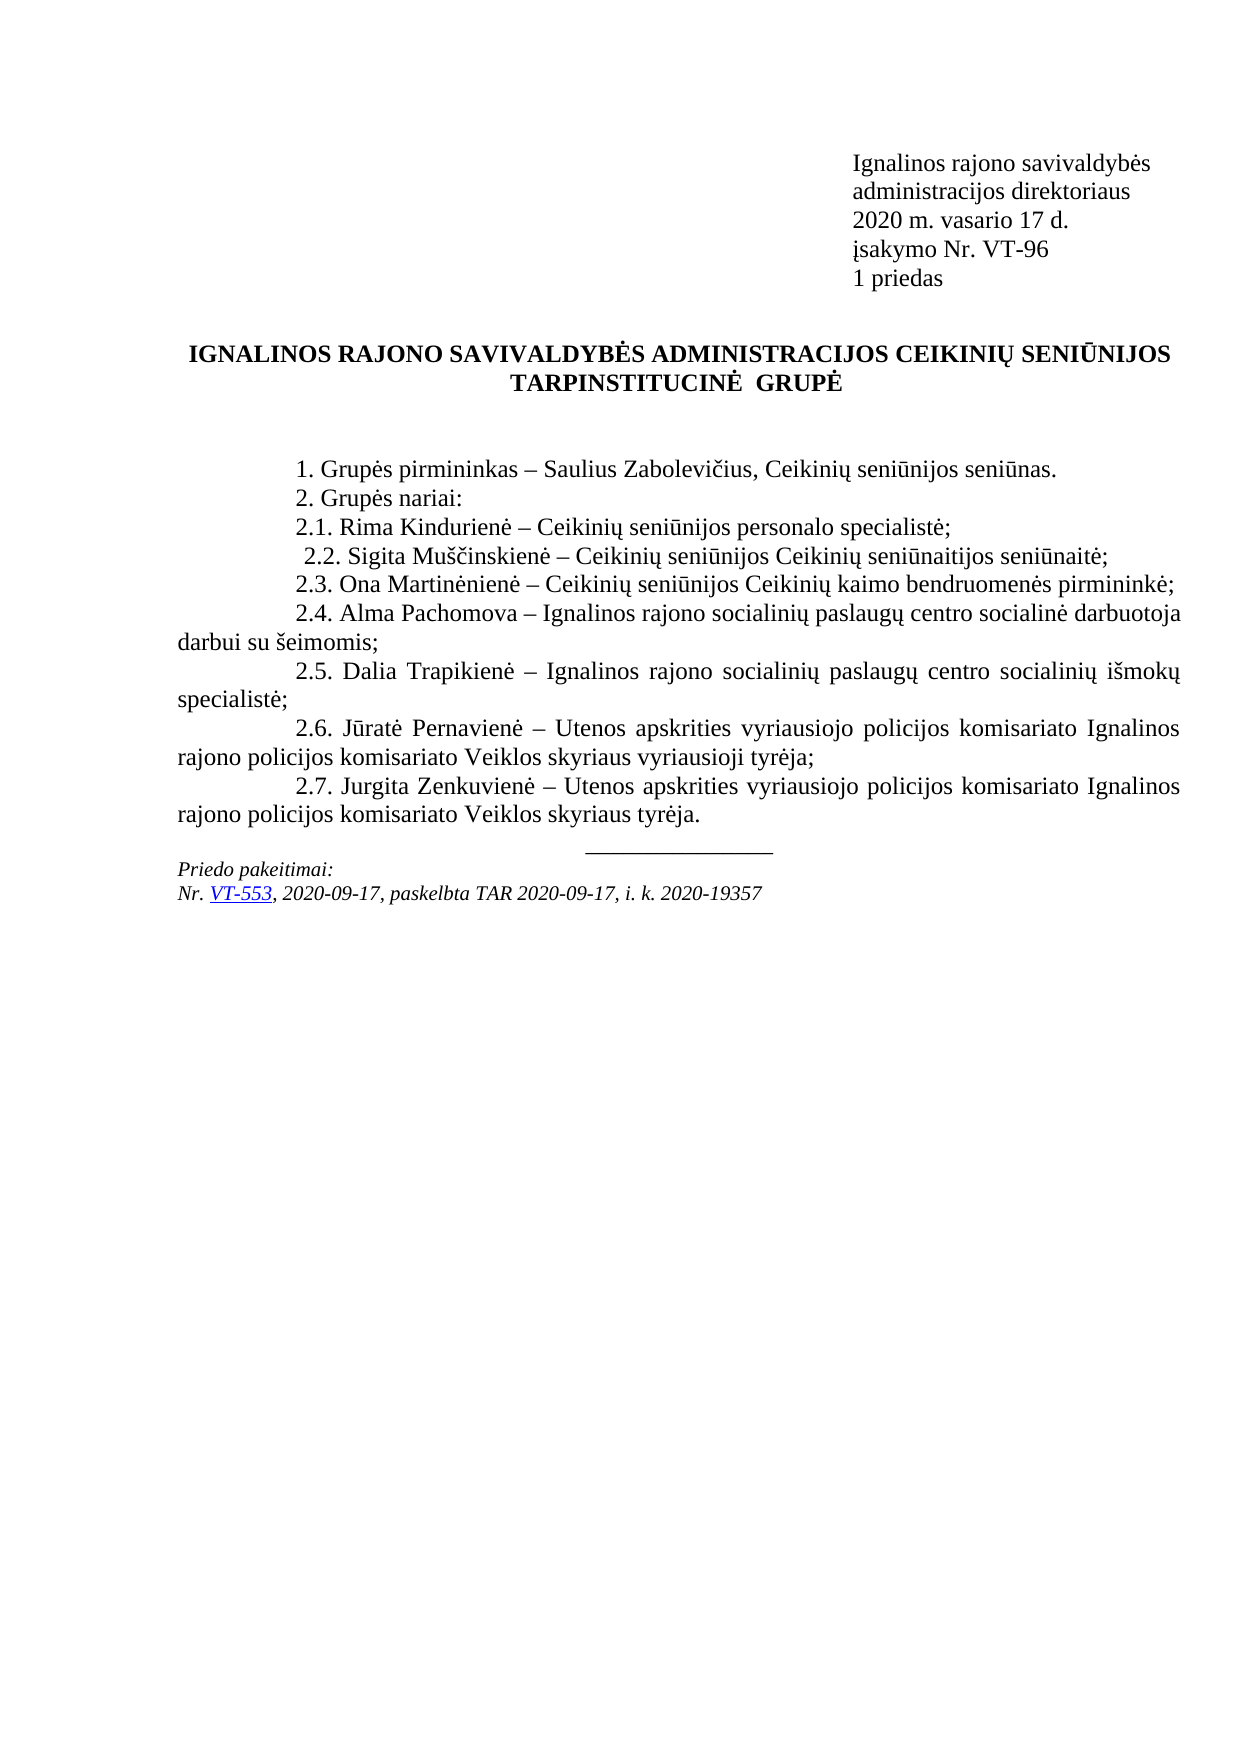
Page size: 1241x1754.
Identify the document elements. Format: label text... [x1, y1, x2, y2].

text Nr. VT-553, 2020-09-17, paskelbta TAR 2020-09-17, i. k. 2020-19357 [177, 881, 1181, 905]
text IGNALINOS RAJONO SAVIVALDYBĖS ADMINISTRACIJOS CEIKINIŲ SENIŪNIJOS TARPINSTITUCINĖ GRUPĖ [177, 339, 1182, 397]
text 2.2. Sigita Muščinskienė – Ceikinių seniūnijos Ceikinių seniūnaitijos seniūnaitė; [259, 541, 1181, 569]
text 2.4. Alma Pachomova – Ignalinos rajono socialinių paslaugų centro socialinė darbuotoja darbui su šeimomis; [177, 598, 1181, 656]
text 1 priedas [852, 263, 1181, 291]
text 2.3. Ona Martinėnienė – Ceikinių seniūnijos Ceikinių kaimo bendruomenės pirmininkė; [177, 569, 1181, 598]
text 2. Grupės nariai: [177, 483, 1181, 512]
text 2.1. Rima Kindurienė – Ceikinių seniūnijos personalo specialistė; [177, 512, 1181, 541]
text 2.6. Jūratė Pernavienė – Utenos apskrities vyriausiojo policijos komisariato Ignalinos rajono policijos komisariato Veiklos skyriaus vyriausioji tyrėja; [177, 713, 1181, 771]
text Priedo pakeitimai: [177, 857, 1181, 881]
text 2020 m. vasario 17 d. [852, 205, 1181, 234]
text administracijos direktoriaus [852, 176, 1181, 205]
text įsakymo Nr. VT-96 [852, 234, 1181, 263]
text 2.5. Dalia Trapikienė – Ignalinos rajono socialinių paslaugų centro socialinių išmokų specialistė; [177, 656, 1181, 713]
text _______________ [177, 828, 1181, 857]
text 1. Grupės pirmininkas – Saulius Zabolevičius, Ceikinių seniūnijos seniūnas. [177, 454, 1181, 483]
text 2.7. Jurgita Zenkuvienė – Utenos apskrities vyriausiojo policijos komisariato Ignalinos rajono policijos komisariato Veiklos skyriaus tyrėja. [177, 771, 1181, 828]
text Ignalinos rajono savivaldybės [852, 148, 1181, 176]
